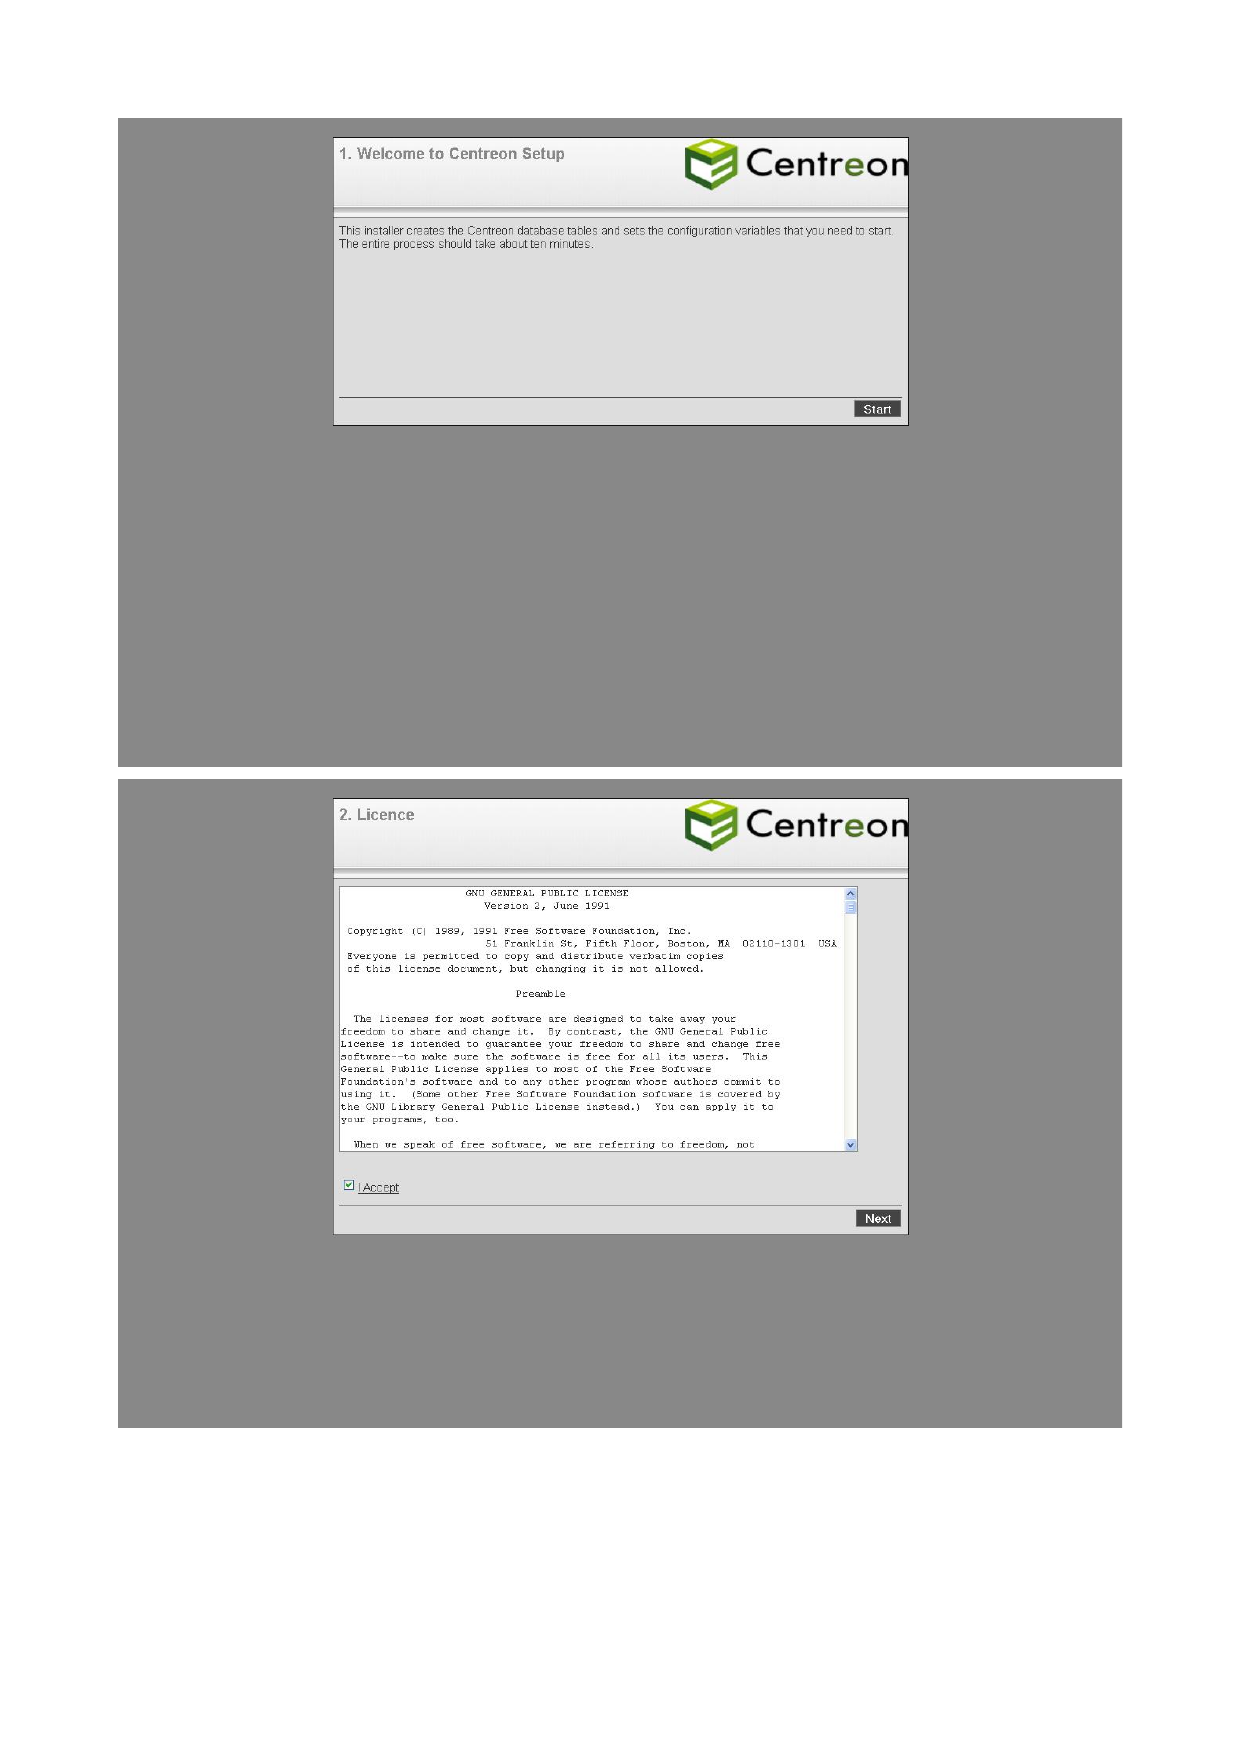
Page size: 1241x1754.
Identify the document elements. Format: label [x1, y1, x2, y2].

picture [118, 779, 1123, 1428]
picture [118, 118, 1123, 767]
